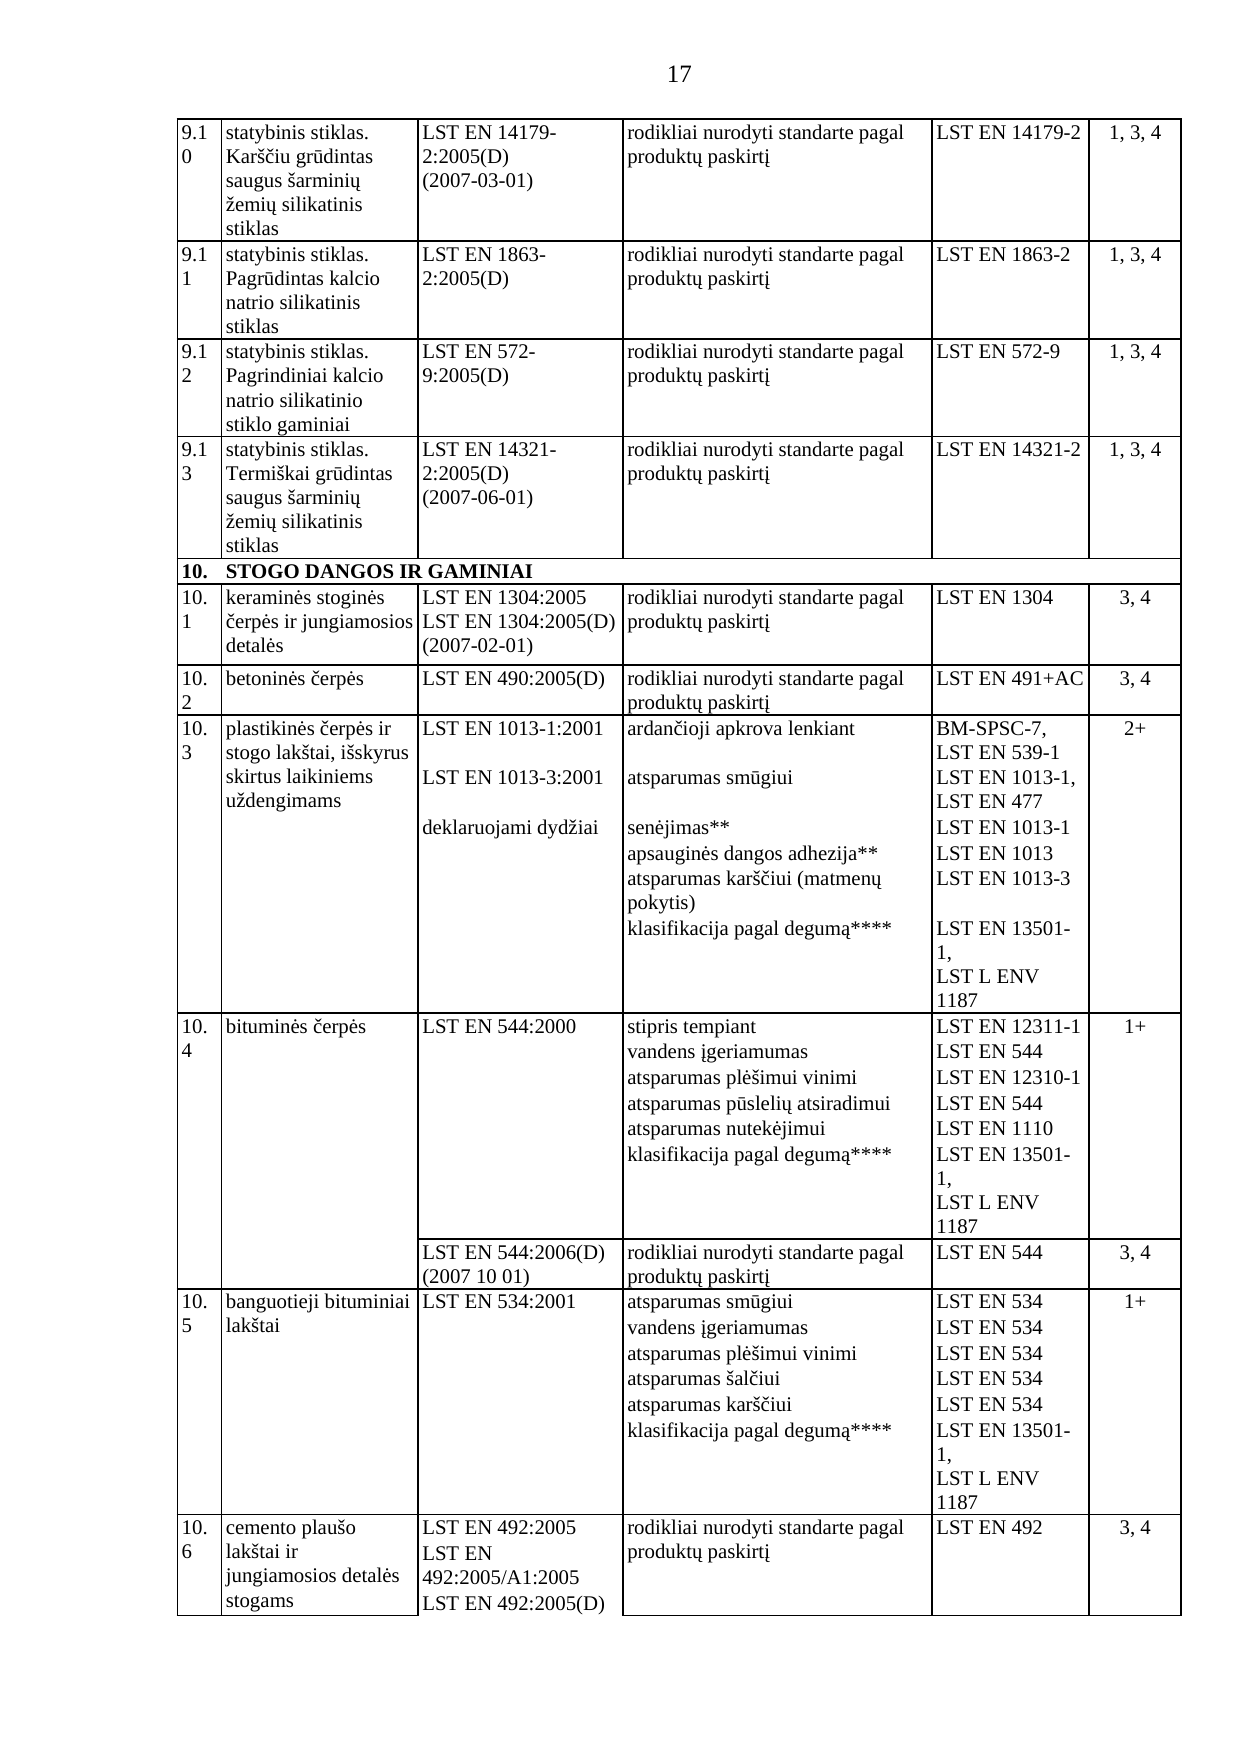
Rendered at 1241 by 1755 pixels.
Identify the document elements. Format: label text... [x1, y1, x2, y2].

table_cell 3, 4 [1090, 666, 1180, 714]
table_cell LST EN 572-9 [933, 340, 1088, 436]
table_cell LST EN 544:2000 [419, 1014, 622, 1238]
table_cell 1, 3, 4 [1090, 437, 1180, 557]
table_cell 9.12 [178, 340, 221, 436]
table_cell rodikliai nurodyti standarte pagal produktų paskirtį [624, 1515, 931, 1615]
table_cell 10. [217, 559, 221, 583]
table_cell apsauginės dangos adhezija** [624, 839, 931, 865]
table_cell LST EN 1110 [933, 1115, 1088, 1140]
table_cell LST EN 1013-3 [933, 865, 1088, 914]
table_cell 10.2 [217, 666, 221, 714]
table_cell klasifikacija pagal degumą**** [624, 914, 931, 1012]
table_cell LST EN 1013-3:2001 [419, 764, 622, 813]
table_cell klasifikacija pagal degumą**** [624, 1140, 931, 1238]
table_cell rodikliai nurodyti standarte pagal produktų paskirtį [624, 340, 931, 436]
table_cell vandens įgeriamumas [624, 1038, 931, 1063]
table_cell rodikliai nurodyti standarte pagal produktų paskirtį [624, 120, 931, 240]
table_cell LST EN 1013 [933, 839, 1088, 865]
table_cell atsparumas plėšimui vinimi [624, 1064, 931, 1089]
table_cell LST EN 12310-1 [933, 1064, 1088, 1089]
table_cell 10.3 [178, 716, 221, 1012]
table_cell 1+ [1090, 1014, 1180, 1238]
table_cell LST EN 13501-1, LST L ENV 1187 [933, 914, 1088, 1012]
table_cell atsparumas karščiui [624, 1390, 931, 1416]
table_cell atsparumas plėšimui vinimi [624, 1339, 931, 1365]
table_cell LST EN 1304:2005 LST EN 1304:2005(D) (2007-02-01) [419, 585, 622, 664]
table_cell plastikinės čerpės ir stogo lakštai, išskyrus skirtus laikiniems uždengimams [222, 716, 417, 1012]
table_cell LST EN 534 [933, 1365, 1088, 1390]
table_cell 1, 3, 4 [1090, 340, 1180, 436]
table_cell LST EN 534 [933, 1390, 1088, 1416]
table_cell ardančioji apkrova lenkiant [624, 716, 931, 764]
table_cell atsparumas karščiui (matmenų pokytis) [624, 865, 931, 914]
table_cell atsparumas nutekėjimui [624, 1115, 931, 1140]
table_cell LST EN 1013-1:2001 [419, 716, 622, 764]
table_cell atsparumas smūgiui [624, 764, 931, 813]
table_cell LST EN 490:2005(D) [419, 666, 622, 714]
table_cell LST EN 534 [933, 1314, 1088, 1339]
table_cell atsparumas šalčiui [624, 1365, 931, 1390]
table_cell LST EN 1863-2:2005(D) [419, 242, 622, 338]
table_cell 1, 3, 4 [1090, 242, 1180, 338]
table_cell LST EN 492 [933, 1515, 1088, 1615]
table_cell 9.11 [178, 242, 221, 338]
table_cell 9.13 [178, 437, 221, 557]
table_cell LST EN 1013-1, LST EN 477 [933, 764, 1088, 813]
table_cell rodikliai nurodyti standarte pagal produktų paskirtį [624, 585, 931, 664]
table_cell 10.6 [178, 1515, 221, 1615]
table_cell keraminės stoginės čerpės ir jungiamosios detalės [222, 585, 417, 664]
table_cell LST EN 544 [933, 1240, 1088, 1288]
table_cell LST EN 572-9:2005(D) [419, 340, 622, 436]
table_cell LST EN 13501-1, LST L ENV 1187 [933, 1140, 1088, 1238]
table_cell LST EN 534:2001 [419, 1290, 622, 1514]
table_cell LST EN 544 [933, 1089, 1088, 1115]
table_cell 3, 4 [1090, 1515, 1180, 1615]
table_cell klasifikacija pagal degumą**** [624, 1416, 931, 1514]
table_cell 1, 3, 4 [1090, 120, 1180, 240]
table_cell senėjimas** [624, 814, 931, 839]
table_cell 3, 4 [1090, 1240, 1180, 1288]
table_cell bituminės čerpės [222, 1014, 417, 1288]
table_cell rodikliai nurodyti standarte pagal produktų paskirtį [624, 437, 931, 557]
table_cell LST EN 1863-2 [933, 242, 1088, 338]
table_cell LST EN 492:2005/A1:2005 [419, 1539, 622, 1589]
table_cell 2+ [1090, 716, 1180, 1012]
table_cell LST EN 1013-1 [933, 814, 1088, 839]
table_cell 9.10 [178, 120, 221, 240]
table_cell 1+ [1090, 1290, 1180, 1514]
table_cell LST EN 14179-2 [933, 120, 1088, 240]
table_cell LST EN 544 [933, 1038, 1088, 1063]
table_cell vandens įgeriamumas [624, 1314, 931, 1339]
table_cell LST EN 534 [933, 1339, 1088, 1365]
table_cell LST EN 491+AC [933, 666, 1088, 714]
table_cell 10.1 [178, 585, 221, 664]
table_cell LST EN 492:2005(D) [419, 1589, 622, 1615]
table_cell LST EN 14321-2:2005(D) (2007-06-01) [419, 437, 622, 557]
table_cell deklaruojami dydžiai [419, 814, 622, 1012]
table_cell 10.4 [178, 1014, 221, 1288]
table_cell LST EN 14321-2 [933, 437, 1088, 557]
table_cell LST EN 14179-2:2005(D) (2007-03-01) [419, 120, 622, 240]
table_cell LST EN 1304 [933, 585, 1088, 664]
table_cell banguotieji bituminiai lakštai [222, 1290, 417, 1514]
table_cell LST EN 13501-1, LST L ENV 1187 [933, 1416, 1088, 1514]
table_cell betoninės čerpės [222, 666, 417, 714]
table_cell rodikliai nurodyti standarte pagal produktų paskirtį [624, 242, 931, 338]
table_cell atsparumas pūslelių atsiradimui [624, 1089, 931, 1115]
table_cell 10.5 [178, 1290, 221, 1514]
table_cell cemento plaušo lakštai ir jungiamosios detalės stogams [222, 1515, 417, 1615]
table_cell 3, 4 [1090, 585, 1180, 664]
